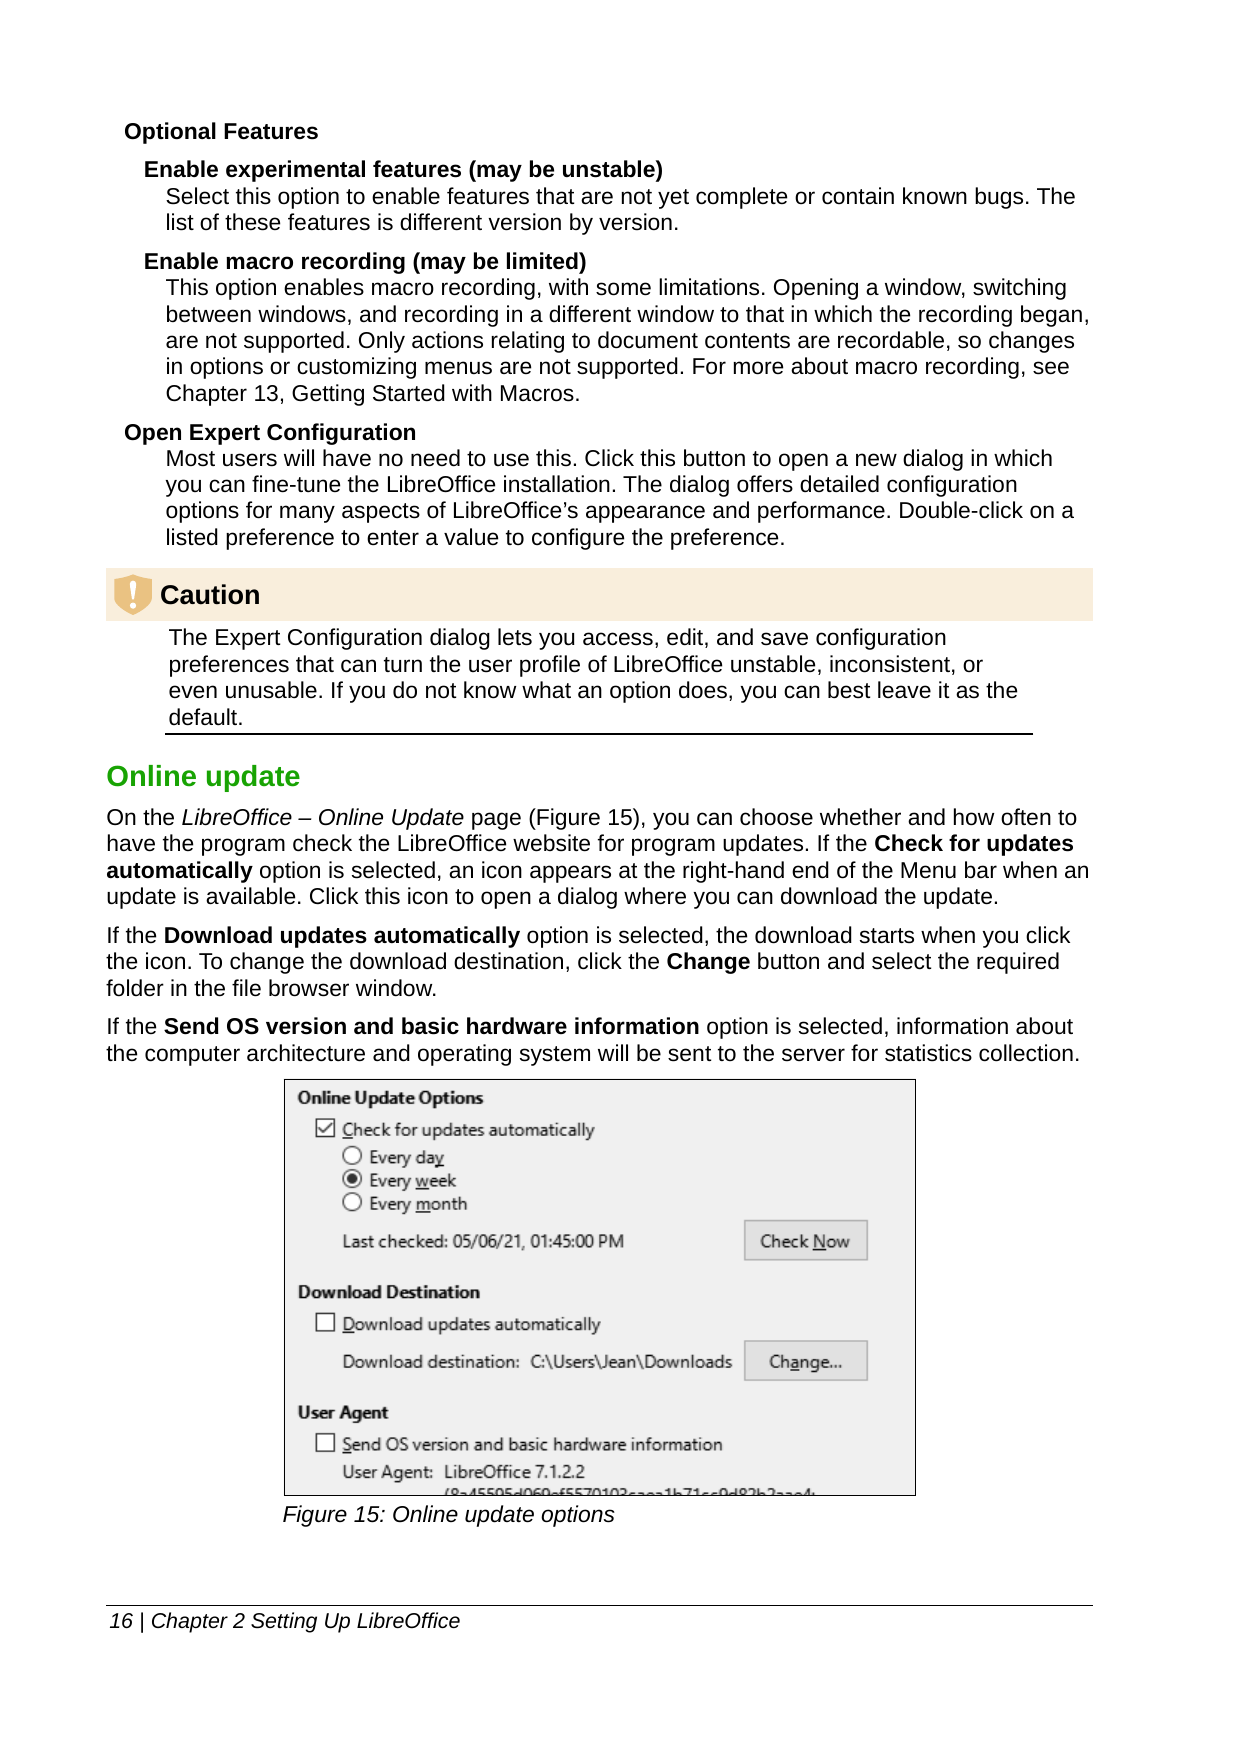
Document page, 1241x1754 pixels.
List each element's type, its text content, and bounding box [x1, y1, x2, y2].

text Enable experimental features (may be unstable) [144, 156, 1093, 183]
picture [285, 1080, 915, 1495]
text Enable macro recording (may be limited) [144, 248, 1093, 274]
text If the Send OS version and basic hardware information option is selected, information about the computer architecture and operating system will be sent to the server for statistics collection. [106, 1013, 1093, 1066]
subtitle Online update [106, 758, 1093, 792]
text Open Expert Configuration [124, 418, 1093, 445]
subtitle Caution [106, 568, 1093, 621]
text This option enables macro recording, with some limitations. Opening a window, switching between windows, and recording in a different window to that in which the recording began, are not supported. Only actions relating to document contents are recordable, so changes in options or customizing menus are not supported. For more about macro recording, see Chapter 13, Getting Started with Macros. [165, 274, 1093, 406]
text Select this option to enable features that are not yet complete or contain known bugs. The list of these features is different version by version. [165, 183, 1093, 235]
text Most users will have no need to use this. Click this button to open a new dialog in which you can fine-tune the LibreOffice installation. The dialog offers detailed configuration options for many aspects of LibreOffice’s appearance and performance. Double-click on a listed preference to enter a value to configure the preference. [165, 445, 1093, 550]
text Figure 15: Online update options [282, 1078, 917, 1528]
text If the Download updates automatically option is selected, the download starts when you click the icon. To change the download destination, click the Change button and select the required folder in the file browser window. [106, 922, 1093, 1001]
text On the LibreOffice – Online Update page (Figure 15), you can choose whether and how often to have the program check the LibreOffice website for program updates. If the Check for updates automatically option is selected, an icon appears at the right-hand end of the Menu bar when an update is available. Click this icon to open a dialog where you can download the update. [106, 804, 1093, 909]
text The Expert Configuration dialog lets you access, edit, and save configuration preferences that can turn the user profile of LibreOffice unstable, inconsistent, or even unusable. If you do not know what an option does, you can best leave it as the default. [165, 621, 1033, 733]
text Optional Features [124, 118, 1093, 144]
